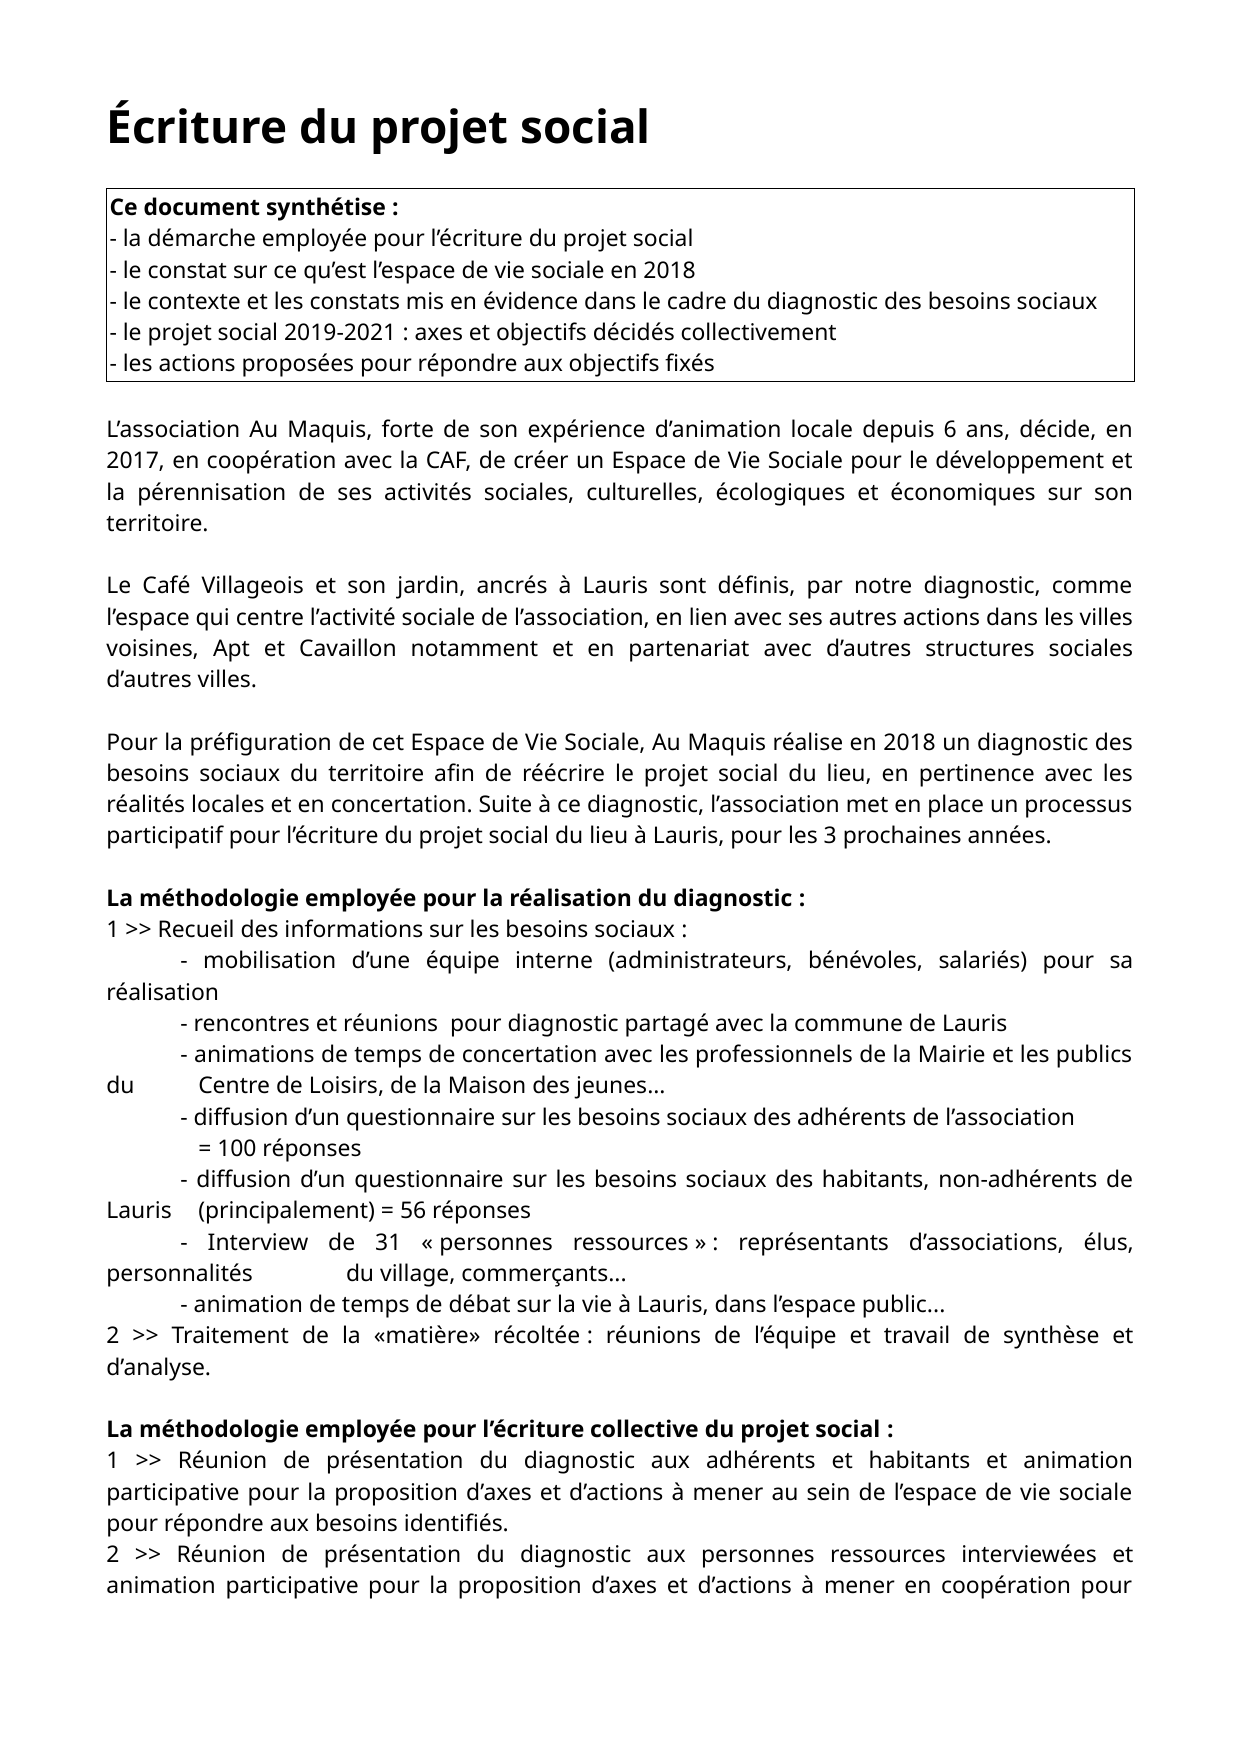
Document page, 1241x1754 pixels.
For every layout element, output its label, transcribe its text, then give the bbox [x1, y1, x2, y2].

text - rencontres et réunions pour diagnostic partagé avec la commune de Lauris [106, 1007, 1134, 1038]
text La méthodologie employée pour l’écriture collective du projet social : [106, 1413, 1134, 1444]
text - les actions proposées pour répondre aux objectifs fixés [107, 344, 1134, 381]
text Pour la préfiguration de cet Espace de Vie Sociale, Au Maquis réalise en 2018 un diagnostic des besoins sociaux du territoire afin de réécrire le projet social du lieu, en pertinence avec les réalités locales et en concertation. Suite à ce diagnostic, l’association met en place un processus participatif pour l’écriture du projet social du lieu à Lauris, pour les 3 prochaines années. [106, 725, 1134, 850]
text Ce document synthétise : [107, 189, 1134, 219]
text - diffusion d’un questionnaire sur les besoins sociaux des habitants, non-adhérents de Lauris (principalement) = 56 réponses [106, 1163, 1134, 1225]
text - la démarche employée pour l’écriture du projet social [107, 219, 1134, 251]
text L’association Au Maquis, forte de son expérience d’animation locale depuis 6 ans, décide, en 2017, en coopération avec la CAF, de créer un Espace de Vie Sociale pour le développement et la pérennisation de ses activités sociales, culturelles, écologiques et économiques sur son territoire. [106, 413, 1134, 538]
text Écriture du projet social [106, 94, 1134, 157]
text - le constat sur ce qu’est l’espace de vie sociale en 2018 [107, 251, 1134, 282]
text Le Café Villageois et son jardin, ancrés à Lauris sont définis, par notre diagnostic, comme l’espace qui centre l’activité sociale de l’association, en lien avec ses autres actions dans les villes voisines, Apt et Cavaillon notamment et en partenariat avec d’autres structures sociales d’autres villes. [106, 569, 1134, 694]
text - animation de temps de débat sur la vie à Lauris, dans l’espace public... [106, 1288, 1134, 1319]
text = 100 réponses [106, 1132, 1134, 1163]
text - mobilisation d’une équipe interne (administrateurs, bénévoles, salariés) pour sa réalisation [106, 944, 1134, 1007]
text - le projet social 2019-2021 : axes et objectifs décidés collectivement [107, 313, 1134, 344]
text - le contexte et les constats mis en évidence dans le cadre du diagnostic des besoins sociaux [107, 282, 1134, 313]
text - Interview de 31 « personnes ressources » : représentants d’associations, élus, personnalités du village, commerçants... [106, 1225, 1134, 1288]
text 2 >> Réunion de présentation du diagnostic aux personnes ressources interviewées et animation participative pour la proposition d’axes et d’actions à mener en coopération pour [106, 1538, 1134, 1600]
text 2 >> Traitement de la «matière» récoltée : réunions de l’équipe et travail de synthèse et d’analyse. [106, 1319, 1134, 1382]
text - diffusion d’un questionnaire sur les besoins sociaux des adhérents de l’association [106, 1100, 1134, 1132]
text 1 >> Recueil des informations sur les besoins sociaux : [106, 913, 1134, 944]
text - animations de temps de concertation avec les professionnels de la Mairie et les publics du Centre de Loisirs, de la Maison des jeunes… [106, 1038, 1134, 1100]
text La méthodologie employée pour la réalisation du diagnostic : [106, 882, 1134, 913]
text 1 >> Réunion de présentation du diagnostic aux adhérents et habitants et animation participative pour la proposition d’axes et d’actions à mener au sein de l’espace de vie sociale pour répondre aux besoins identifiés. [106, 1444, 1134, 1538]
